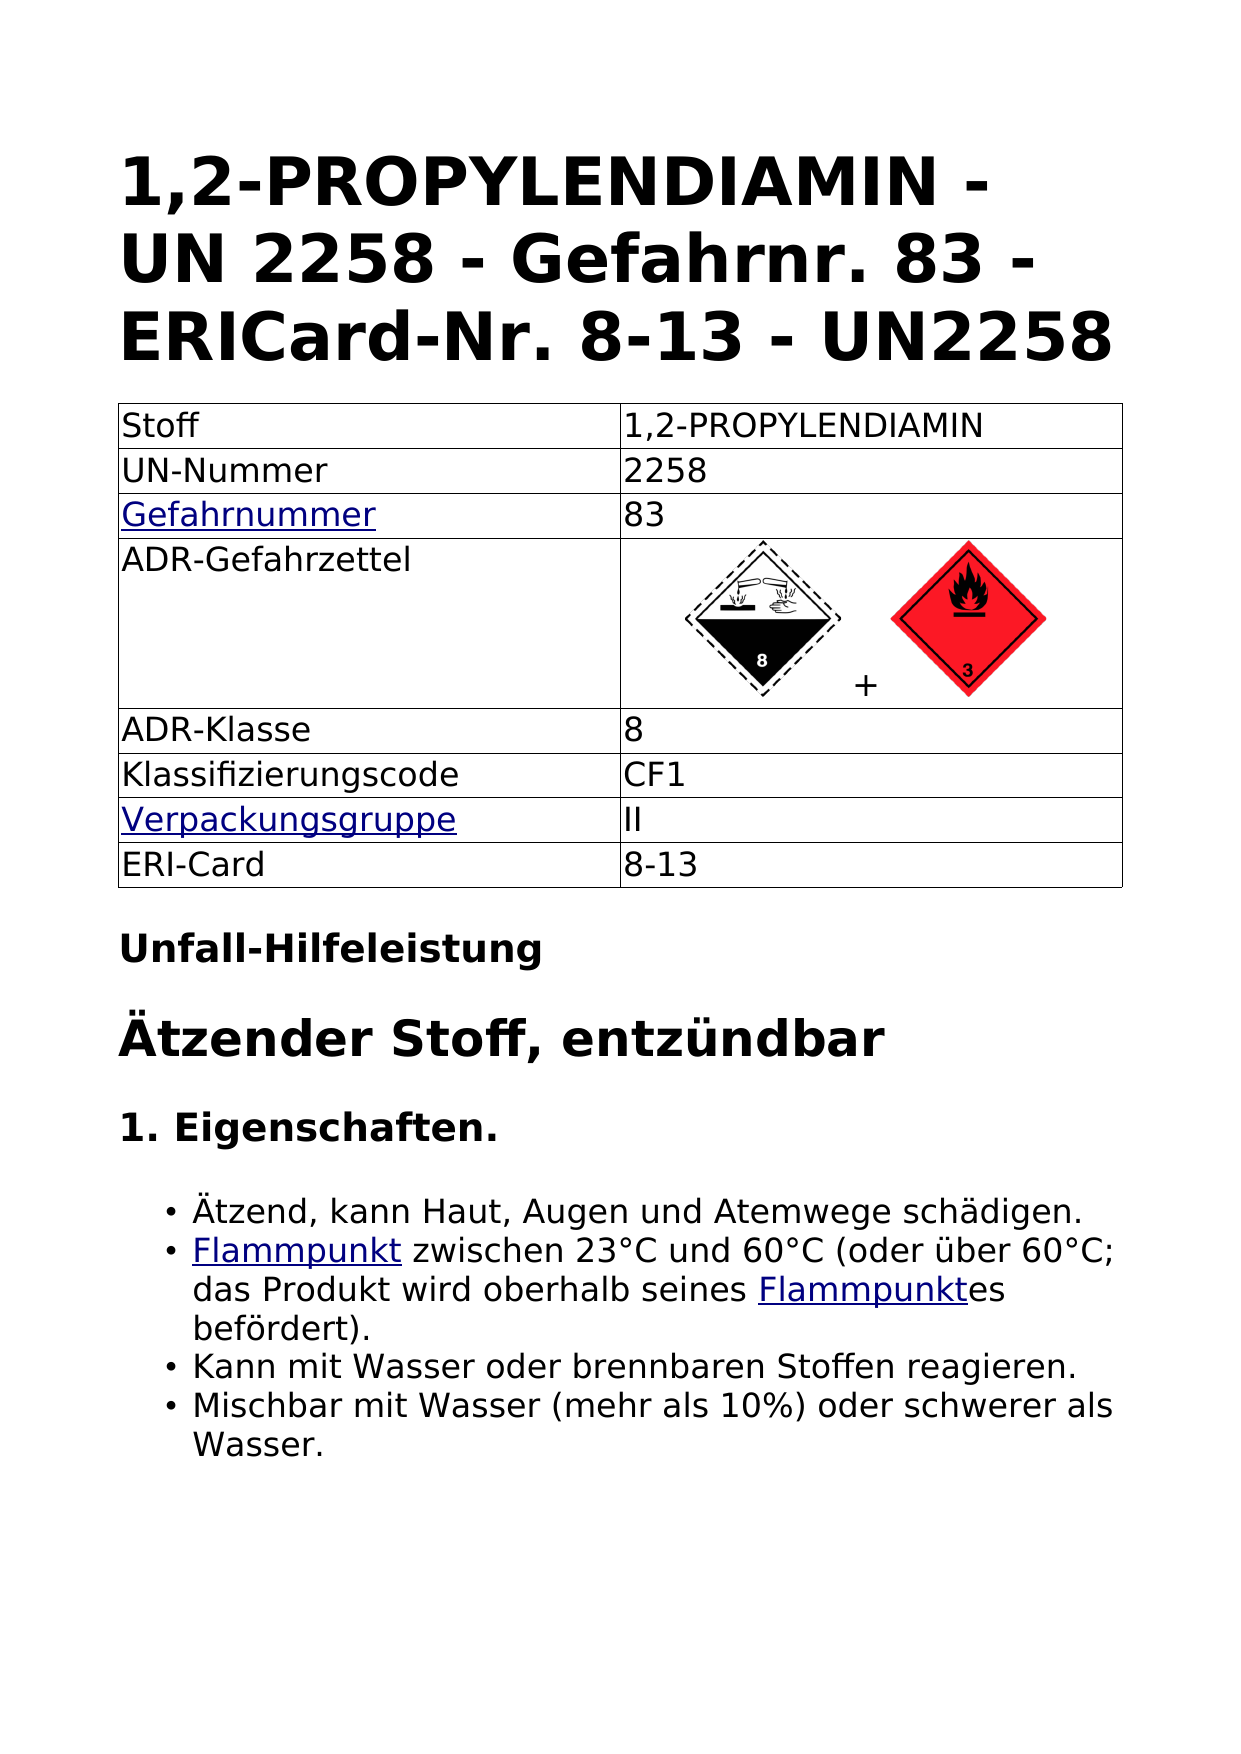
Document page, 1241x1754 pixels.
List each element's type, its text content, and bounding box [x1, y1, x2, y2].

table_cell II [621, 798, 1122, 842]
table_cell CF1 [621, 754, 1122, 797]
picture [685, 540, 842, 697]
subtitle 1. Eigenschaften. [118, 1105, 1122, 1150]
subtitle 1,2-PROPYLENDIAMIN - UN 2258 - Gefahrnr. 83 - ERICard-Nr. 8-13 - UN2258 [118, 143, 1122, 376]
list Kann mit Wasser oder brennbaren Stoffen reagieren. [177, 1348, 1122, 1387]
table_cell Klassifizierungscode [119, 754, 620, 797]
table_cell 2258 [621, 449, 1122, 493]
table_cell + [621, 539, 1122, 708]
table_cell 8 [621, 709, 1122, 752]
table_cell Verpackungsgruppe [119, 798, 620, 842]
table_cell 83 [621, 494, 1122, 538]
table_header Stoff [119, 404, 620, 448]
list Flammpunkt zwischen 23°C und 60°C (oder über 60°C; das Produkt wird oberhalb seines Flammpunktes befördert). [177, 1231, 1122, 1348]
list Mischbar mit Wasser (mehr als 10%) oder schwerer als Wasser. [177, 1387, 1122, 1464]
list Ätzend, kann Haut, Augen und Atemwege schädigen. [177, 1192, 1122, 1231]
subtitle Ätzender Stoff, entzündbar [118, 1009, 1122, 1068]
table_cell ADR-Klasse [119, 709, 620, 752]
table_header 1,2-PROPYLENDIAMIN [621, 404, 1122, 448]
table_cell ADR-Gefahrzettel [119, 539, 620, 708]
table_cell 8-13 [621, 843, 1122, 887]
table_cell Gefahrnummer [119, 494, 620, 538]
picture [890, 540, 1047, 697]
table_cell ERI-Card [119, 843, 620, 887]
table_cell UN-Nummer [119, 449, 620, 493]
subtitle Unfall-Hilfeleistung [118, 927, 1122, 972]
